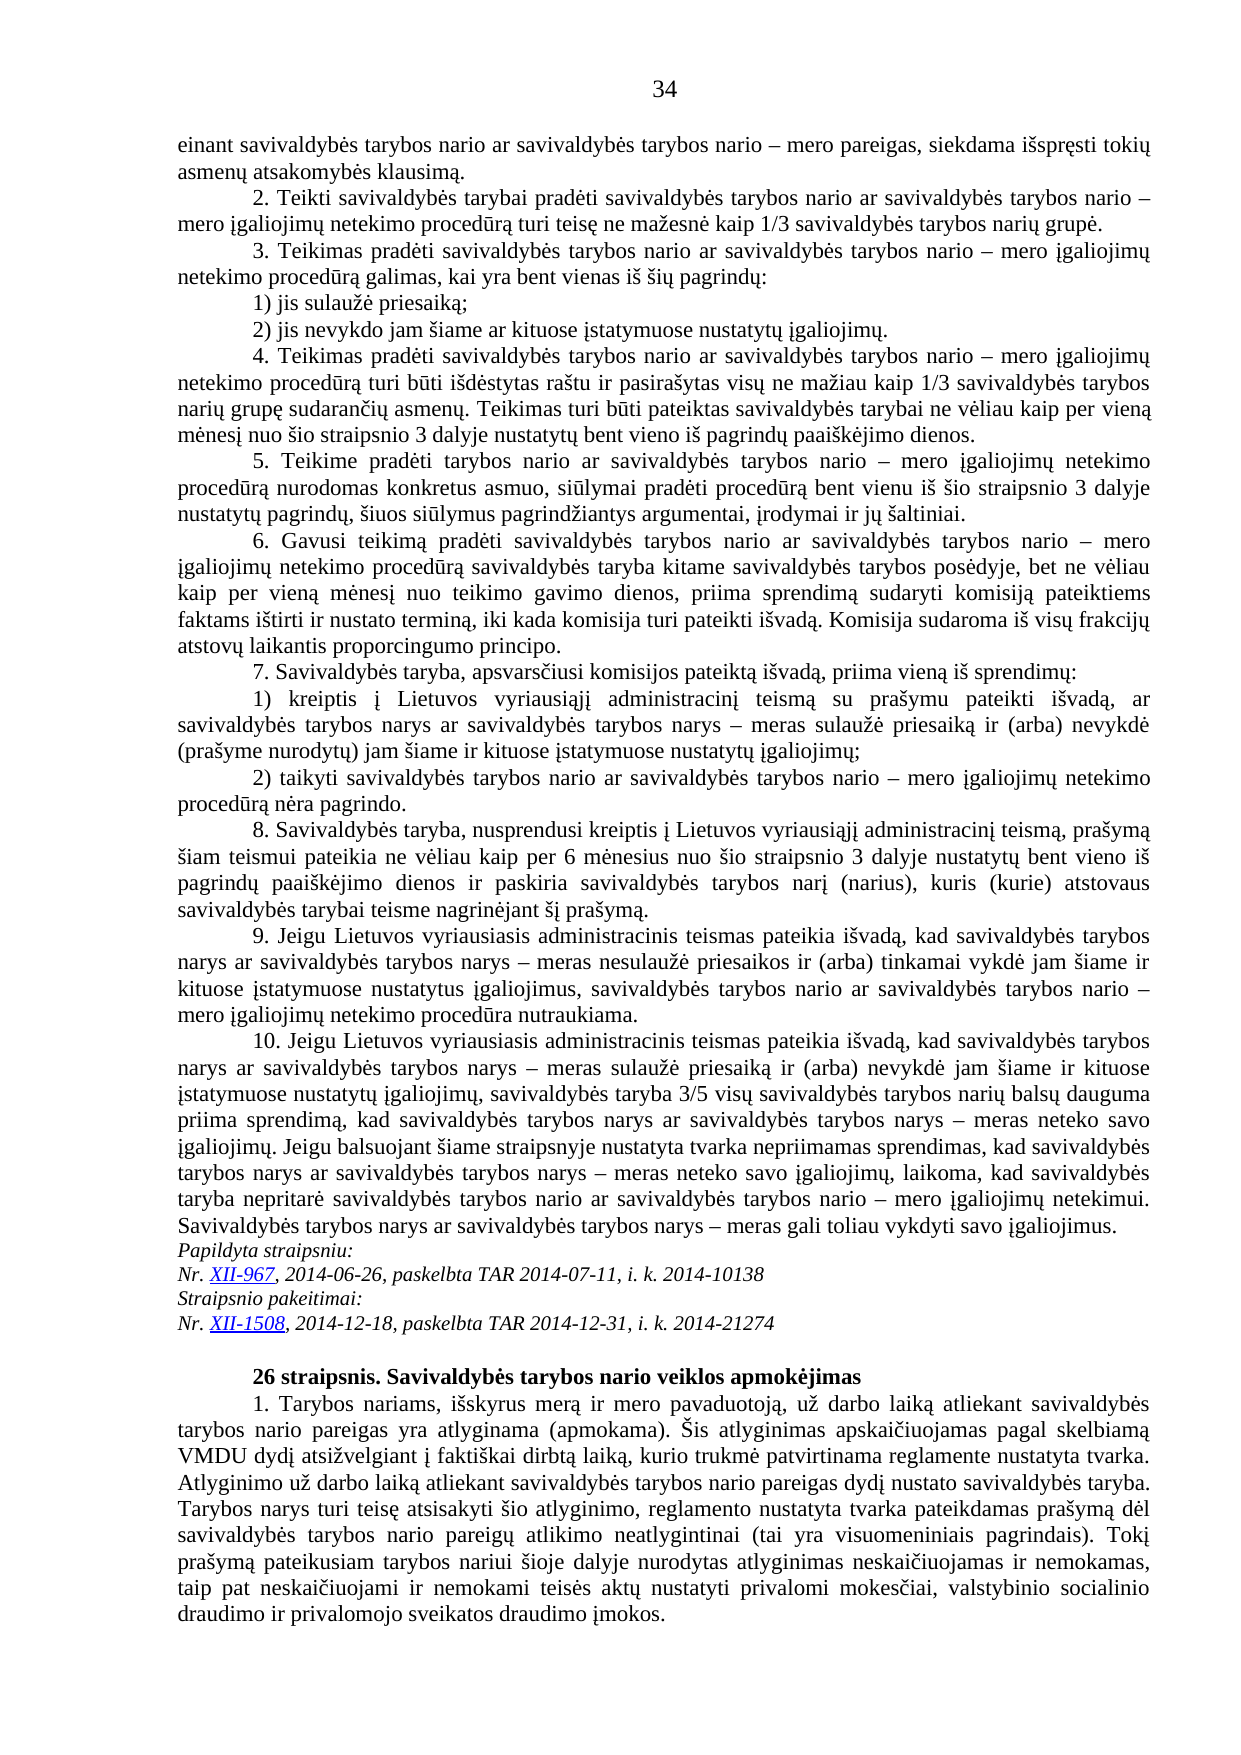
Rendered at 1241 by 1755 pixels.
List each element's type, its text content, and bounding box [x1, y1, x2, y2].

text Nr. XII-967, 2014-06-26, paskelbta TAR 2014-07-11, i. k. 2014-10138 [177, 1262, 1152, 1286]
text 2) taikyti savivaldybės tarybos nario ar savivaldybės tarybos nario – mero įgaliojimų netekimo procedūrą nėra pagrindo. [177, 764, 1152, 817]
text 1) jis sulaužė priesaiką; [177, 289, 1152, 316]
text 3. Teikimas pradėti savivaldybės tarybos nario ar savivaldybės tarybos nario – mero įgaliojimų netekimo procedūrą galimas, kai yra bent vienas iš šių pagrindų: [177, 237, 1152, 289]
text Nr. XII-1508, 2014-12-18, paskelbta TAR 2014-12-31, i. k. 2014-21274 [177, 1310, 1152, 1334]
text Papildyta straipsniu: [177, 1238, 1152, 1262]
text einant savivaldybės tarybos nario ar savivaldybės tarybos nario – mero pareigas, siekdama išspręsti tokių asmenų atsakomybės klausimą. [177, 131, 1152, 184]
text 5. Teikime pradėti tarybos nario ar savivaldybės tarybos nario – mero įgaliojimų netekimo procedūrą nurodomas konkretus asmuo, siūlymai pradėti procedūrą bent vienu iš šio straipsnio 3 dalyje nustatytų pagrindų, šiuos siūlymus pagrindžiantys argumentai, įrodymai ir jų šaltiniai. [177, 448, 1152, 527]
text 7. Savivaldybės taryba, apsvarsčiusi komisijos pateiktą išvadą, priima vieną iš sprendimų: [177, 658, 1152, 685]
text 6. Gavusi teikimą pradėti savivaldybės tarybos nario ar savivaldybės tarybos nario – mero įgaliojimų netekimo procedūrą savivaldybės taryba kitame savivaldybės tarybos posėdyje, bet ne vėliau kaip per vieną mėnesį nuo teikimo gavimo dienos, priima sprendimą sudaryti komisiją pateiktiems faktams ištirti ir nustato terminą, iki kada komisija turi pateikti išvadą. Komisija sudaroma iš visų frakcijų atstovų laikantis proporcingumo principo. [177, 527, 1152, 658]
text 10. Jeigu Lietuvos vyriausiasis administracinis teismas pateikia išvadą, kad savivaldybės tarybos narys ar savivaldybės tarybos narys – meras sulaužė priesaiką ir (arba) nevykdė jam šiame ir kituose įstatymuose nustatytų įgaliojimų, savivaldybės taryba 3/5 visų savivaldybės tarybos narių balsų dauguma priima sprendimą, kad savivaldybės tarybos narys ar savivaldybės tarybos narys – meras neteko savo įgaliojimų. Jeigu balsuojant šiame straipsnyje nustatyta tvarka nepriimamas sprendimas, kad savivaldybės tarybos narys ar savivaldybės tarybos narys – meras neteko savo įgaliojimų, laikoma, kad savivaldybės taryba nepritarė savivaldybės tarybos nario ar savivaldybės tarybos nario – mero įgaliojimų netekimui. Savivaldybės tarybos narys ar savivaldybės tarybos narys – meras gali toliau vykdyti savo įgaliojimus. [177, 1027, 1152, 1238]
text 1) kreiptis į Lietuvos vyriausiąjį administracinį teismą su prašymu pateikti išvadą, ar savivaldybės tarybos narys ar savivaldybės tarybos narys – meras sulaužė priesaiką ir (arba) nevykdė (prašyme nurodytų) jam šiame ir kituose įstatymuose nustatytų įgaliojimų; [177, 685, 1152, 764]
text 26 straipsnis. Savivaldybės tarybos nario veiklos apmokėjimas [177, 1363, 1152, 1389]
text 2. Teikti savivaldybės tarybai pradėti savivaldybės tarybos nario ar savivaldybės tarybos nario – mero įgaliojimų netekimo procedūrą turi teisę ne mažesnė kaip 1/3 savivaldybės tarybos narių grupė. [177, 184, 1152, 237]
text 2) jis nevykdo jam šiame ar kituose įstatymuose nustatytų įgaliojimų. [177, 316, 1152, 342]
text 4. Teikimas pradėti savivaldybės tarybos nario ar savivaldybės tarybos nario – mero įgaliojimų netekimo procedūrą turi būti išdėstytas raštu ir pasirašytas visų ne mažiau kaip 1/3 savivaldybės tarybos narių grupę sudarančių asmenų. Teikimas turi būti pateiktas savivaldybės tarybai ne vėliau kaip per vieną mėnesį nuo šio straipsnio 3 dalyje nustatytų bent vieno iš pagrindų paaiškėjimo dienos. [177, 342, 1152, 448]
text Straipsnio pakeitimai: [177, 1286, 1152, 1310]
text 9. Jeigu Lietuvos vyriausiasis administracinis teismas pateikia išvadą, kad savivaldybės tarybos narys ar savivaldybės tarybos narys – meras nesulaužė priesaikos ir (arba) tinkamai vykdė jam šiame ir kituose įstatymuose nustatytus įgaliojimus, savivaldybės tarybos nario ar savivaldybės tarybos nario – mero įgaliojimų netekimo procedūra nutraukiama. [177, 922, 1152, 1027]
text 1. Tarybos nariams, išskyrus merą ir mero pavaduotoją, už darbo laiką atliekant savivaldybės tarybos nario pareigas yra atlyginama (apmokama). Šis atlyginimas apskaičiuojamas pagal skelbiamą VMDU dydį atsižvelgiant į faktiškai dirbtą laiką, kurio trukmė patvirtinama reglamente nustatyta tvarka. Atlyginimo už darbo laiką atliekant savivaldybės tarybos nario pareigas dydį nustato savivaldybės taryba. Tarybos narys turi teisę atsisakyti šio atlyginimo, reglamento nustatyta tvarka pateikdamas prašymą dėl savivaldybės tarybos nario pareigų atlikimo neatlygintinai (tai yra visuomeniniais pagrindais). Tokį prašymą pateikusiam tarybos nariui šioje dalyje nurodytas atlyginimas neskaičiuojamas ir nemokamas, taip pat neskaičiuojami ir nemokami teisės aktų nustatyti privalomi mokesčiai, valstybinio socialinio draudimo ir privalomojo sveikatos draudimo įmokos. [177, 1389, 1152, 1627]
text 8. Savivaldybės taryba, nusprendusi kreiptis į Lietuvos vyriausiąjį administracinį teismą, prašymą šiam teismui pateikia ne vėliau kaip per 6 mėnesius nuo šio straipsnio 3 dalyje nustatytų bent vieno iš pagrindų paaiškėjimo dienos ir paskiria savivaldybės tarybos narį (narius), kuris (kurie) atstovaus savivaldybės tarybai teisme nagrinėjant šį prašymą. [177, 817, 1152, 922]
